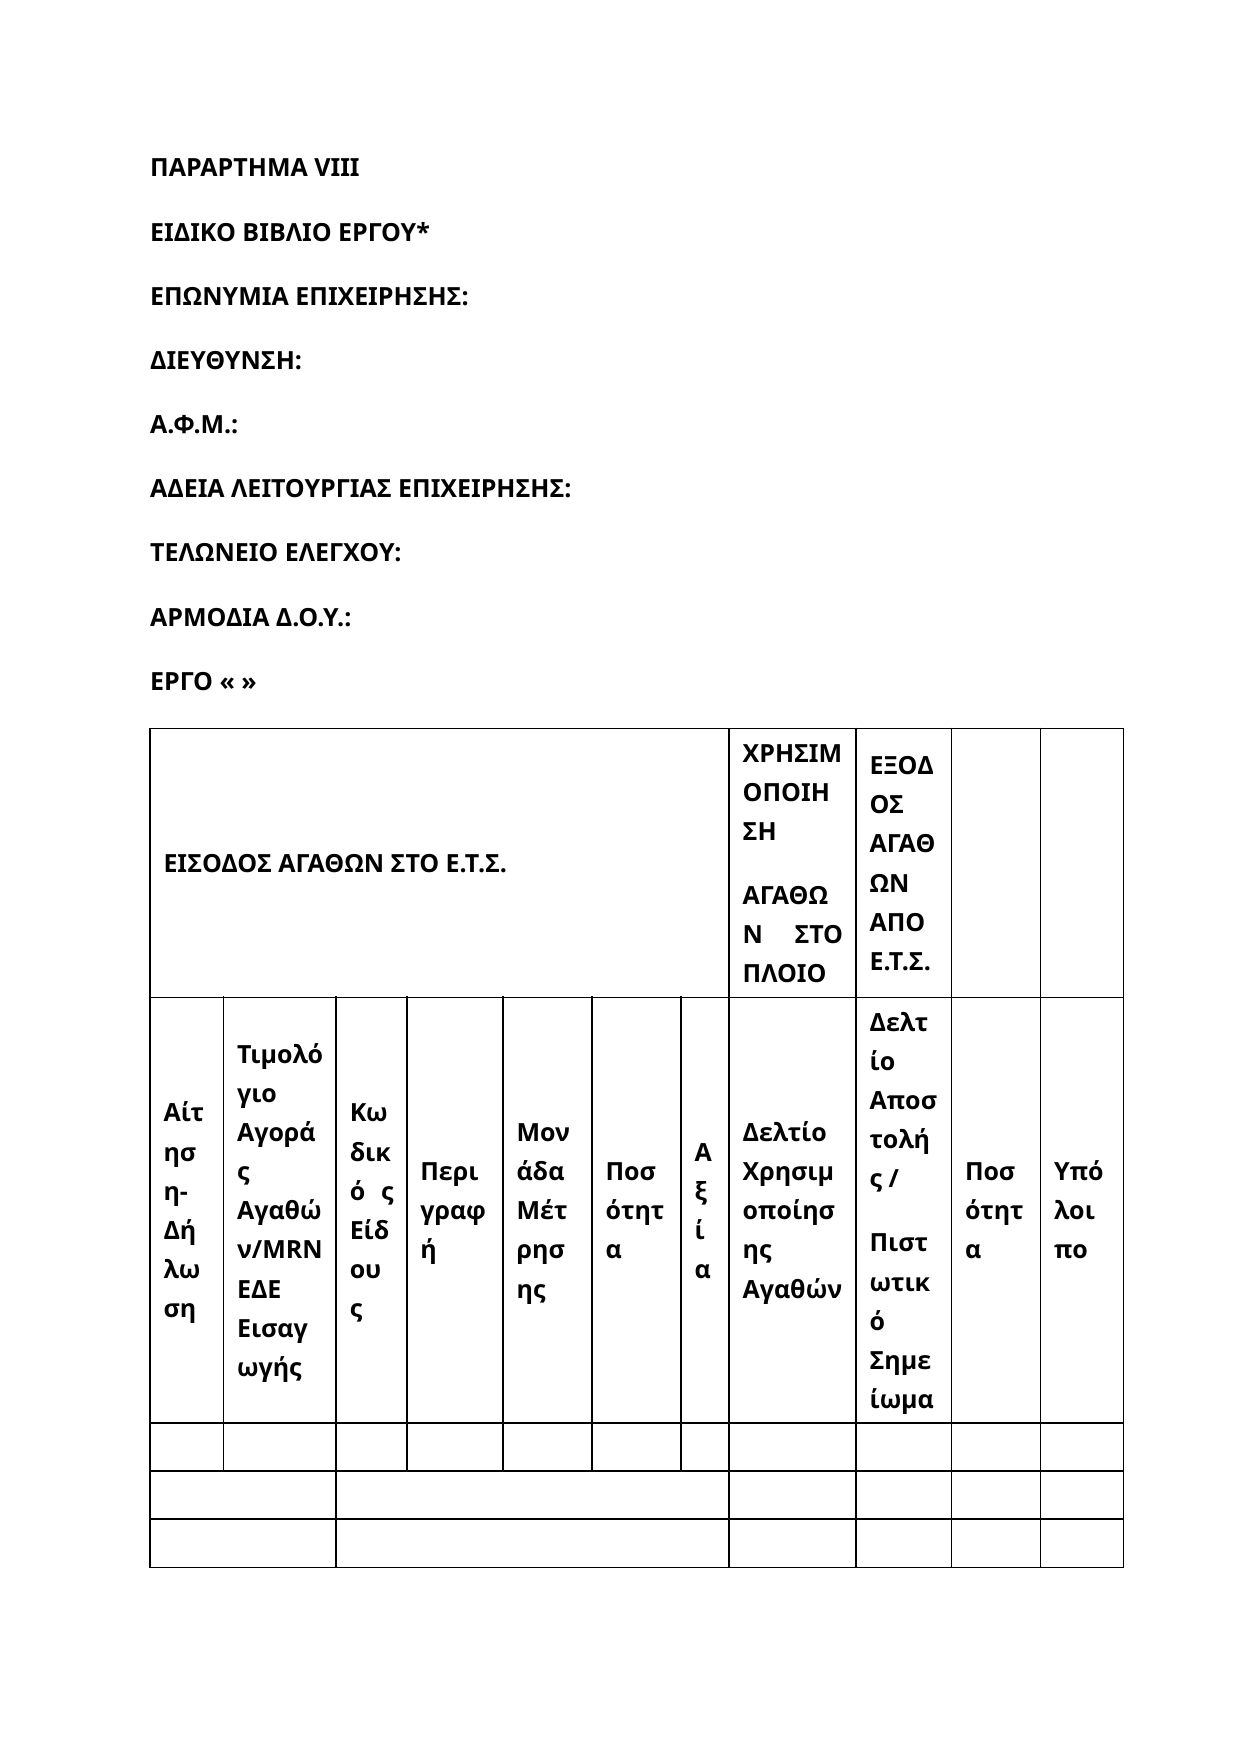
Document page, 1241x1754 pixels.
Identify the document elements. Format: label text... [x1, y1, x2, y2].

table_cell [1041, 1472, 1123, 1518]
table_cell Ποσότητα [952, 998, 1040, 1422]
table_cell [151, 1472, 335, 1518]
text ΤΕΛΩΝΕΙΟ ΕΛΕΓΧΟΥ: [150, 535, 1090, 569]
table_cell [857, 1424, 951, 1470]
table_cell Δελτίο Αποστολής / Πιστωτικό Σημείωμα [857, 998, 951, 1422]
table_cell [151, 1520, 335, 1566]
table_cell [730, 1520, 855, 1566]
table_cell [730, 1424, 855, 1470]
table_cell Μονάδα Μέτρησης [504, 998, 591, 1422]
text ΕΠΩΝΥΜΙΑ ΕΠΙΧΕΙΡΗΣΗΣ: [150, 278, 1090, 312]
table_cell Ποσότητα [593, 998, 680, 1422]
table_cell Περιγραφή [408, 998, 502, 1422]
table_header ΧΡΗΣΙΜΟΠΟΙΗ ΣΗ ΑΓΑΘΩΝ ΣΤΟ ΠΛΟΙΟ [730, 729, 855, 996]
table_cell Αίτηση- Δήλωση [151, 998, 223, 1422]
text ΕΡΓΟ « » [150, 663, 1090, 697]
table_cell [1041, 1520, 1123, 1566]
text ΑΔΕΙΑ ΛΕΙΤΟΥΡΓΙΑΣ ΕΠΙΧΕΙΡΗΣΗΣ: [150, 471, 1090, 505]
table_cell [337, 1424, 406, 1470]
table_cell [952, 1472, 1040, 1518]
table_cell [593, 1424, 680, 1470]
table_cell [1041, 1424, 1123, 1470]
table_cell Αξία [682, 998, 728, 1422]
table_cell [952, 1520, 1040, 1566]
table_cell Υπόλοιπο [1041, 998, 1123, 1422]
table_header ΕΙΣΟΔΟΣ ΑΓΑΘΩΝ ΣΤΟ Ε.Τ.Σ. [151, 729, 728, 996]
table_cell Δελτίο Χρησιμοποίησ ης Αγαθών [730, 998, 855, 1422]
text ΑΡΜΟΔΙΑ Δ.Ο.Υ.: [150, 599, 1090, 633]
table_cell Τιμολόγιο Αγοράς Αγαθών/MRN ΕΔΕ Εισαγωγής [224, 998, 335, 1422]
text Α.Φ.Μ.: [150, 407, 1090, 441]
table_cell [337, 1520, 728, 1566]
table_header [1041, 729, 1123, 996]
text ΔΙΕΥΘΥΝΣΗ: [150, 342, 1090, 377]
table_cell [682, 1424, 728, 1470]
text ΕΙΔΙΚΟ ΒΙΒΛΙΟ ΕΡΓΟΥ* [150, 214, 1090, 248]
table_header [952, 729, 1040, 996]
table_header ΕΞΟΔΟΣ ΑΓΑΘΩΝ ΑΠΟ Ε.Τ.Σ. [857, 729, 951, 996]
table_cell [857, 1520, 951, 1566]
table_cell [730, 1472, 855, 1518]
table_cell [337, 1472, 728, 1518]
table_cell [408, 1424, 502, 1470]
table_cell [952, 1424, 1040, 1470]
table_cell [224, 1424, 335, 1470]
text ΠΑΡΑΡΤΗΜΑ VIII [150, 150, 1090, 184]
table_cell [504, 1424, 591, 1470]
table_cell Κωδικό ς Είδους [337, 998, 406, 1422]
table_cell [857, 1472, 951, 1518]
table_cell [151, 1424, 223, 1470]
